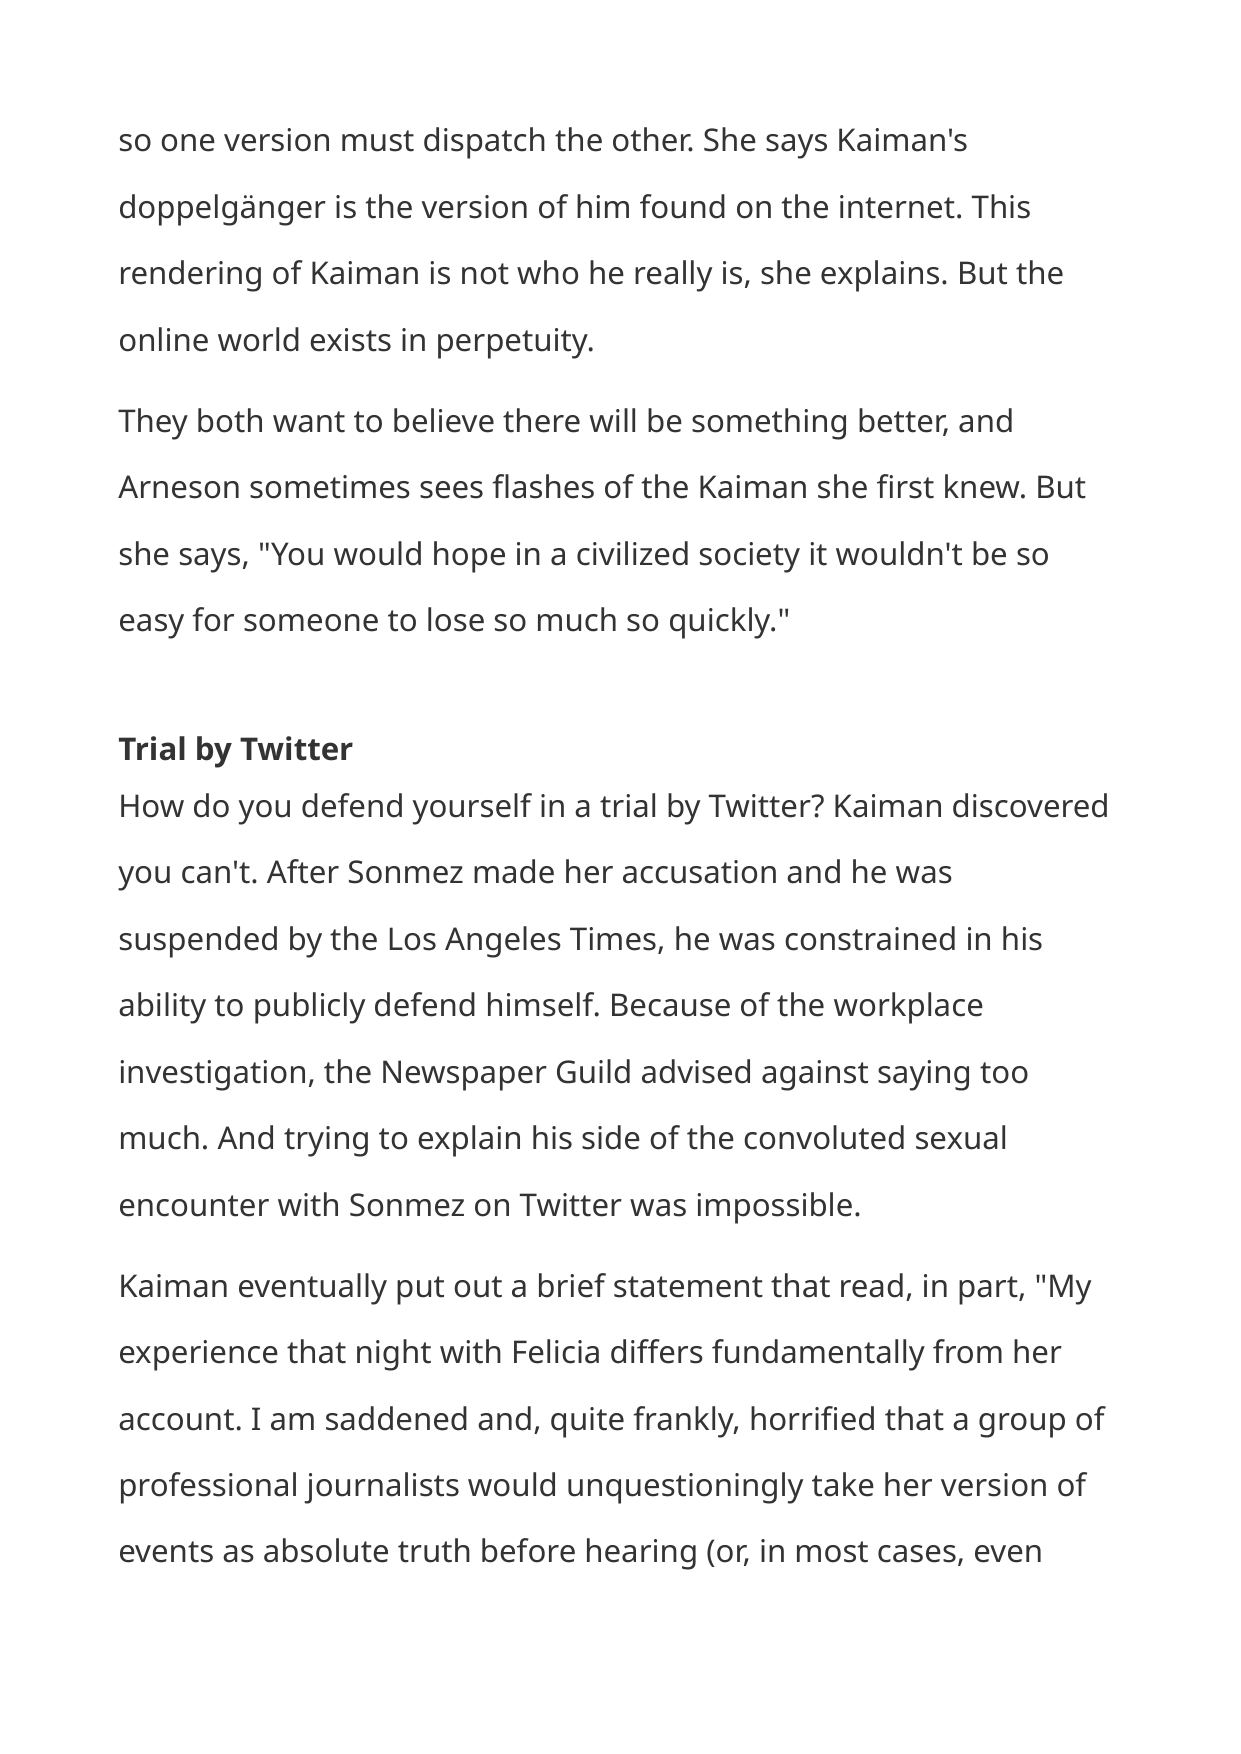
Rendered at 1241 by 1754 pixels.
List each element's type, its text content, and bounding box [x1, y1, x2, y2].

text Kaiman eventually put out a brief statement that read, in part, "My experience that night with Felicia differs fundamentally from her account. I am saddened and, quite frankly, horrified that a group of professional journalists would unquestioningly take her version of events as absolute truth before hearing (or, in most cases, even [118, 1263, 1122, 1572]
text so one version must dispatch the other. She says Kaiman's doppelgänger is the version of him found on the internet. This rendering of Kaiman is not who he really is, she explains. But the online world exists in perpetuity. [118, 118, 1122, 360]
text How do you defend yourself in a trial by Twitter? Kaiman discovered you can't. After Sonmez made her accusation and he was suspended by the Los Angeles Times, he was constrained in his ability to publicly defend himself. Because of the workplace investigation, the Newspaper Guild advised against saying too much. And trying to explain his side of the convoluted sexual encounter with Sonmez on Twitter was impossible. [118, 784, 1122, 1225]
text They both want to believe there will be something better, and Arneson sometimes sees flashes of the Kaiman she first knew. But she says, "You would hope in a civilized society it wouldn't be so easy for someone to lose so much so quickly." [118, 398, 1122, 641]
subtitle Trial by Twitter [118, 727, 1122, 769]
